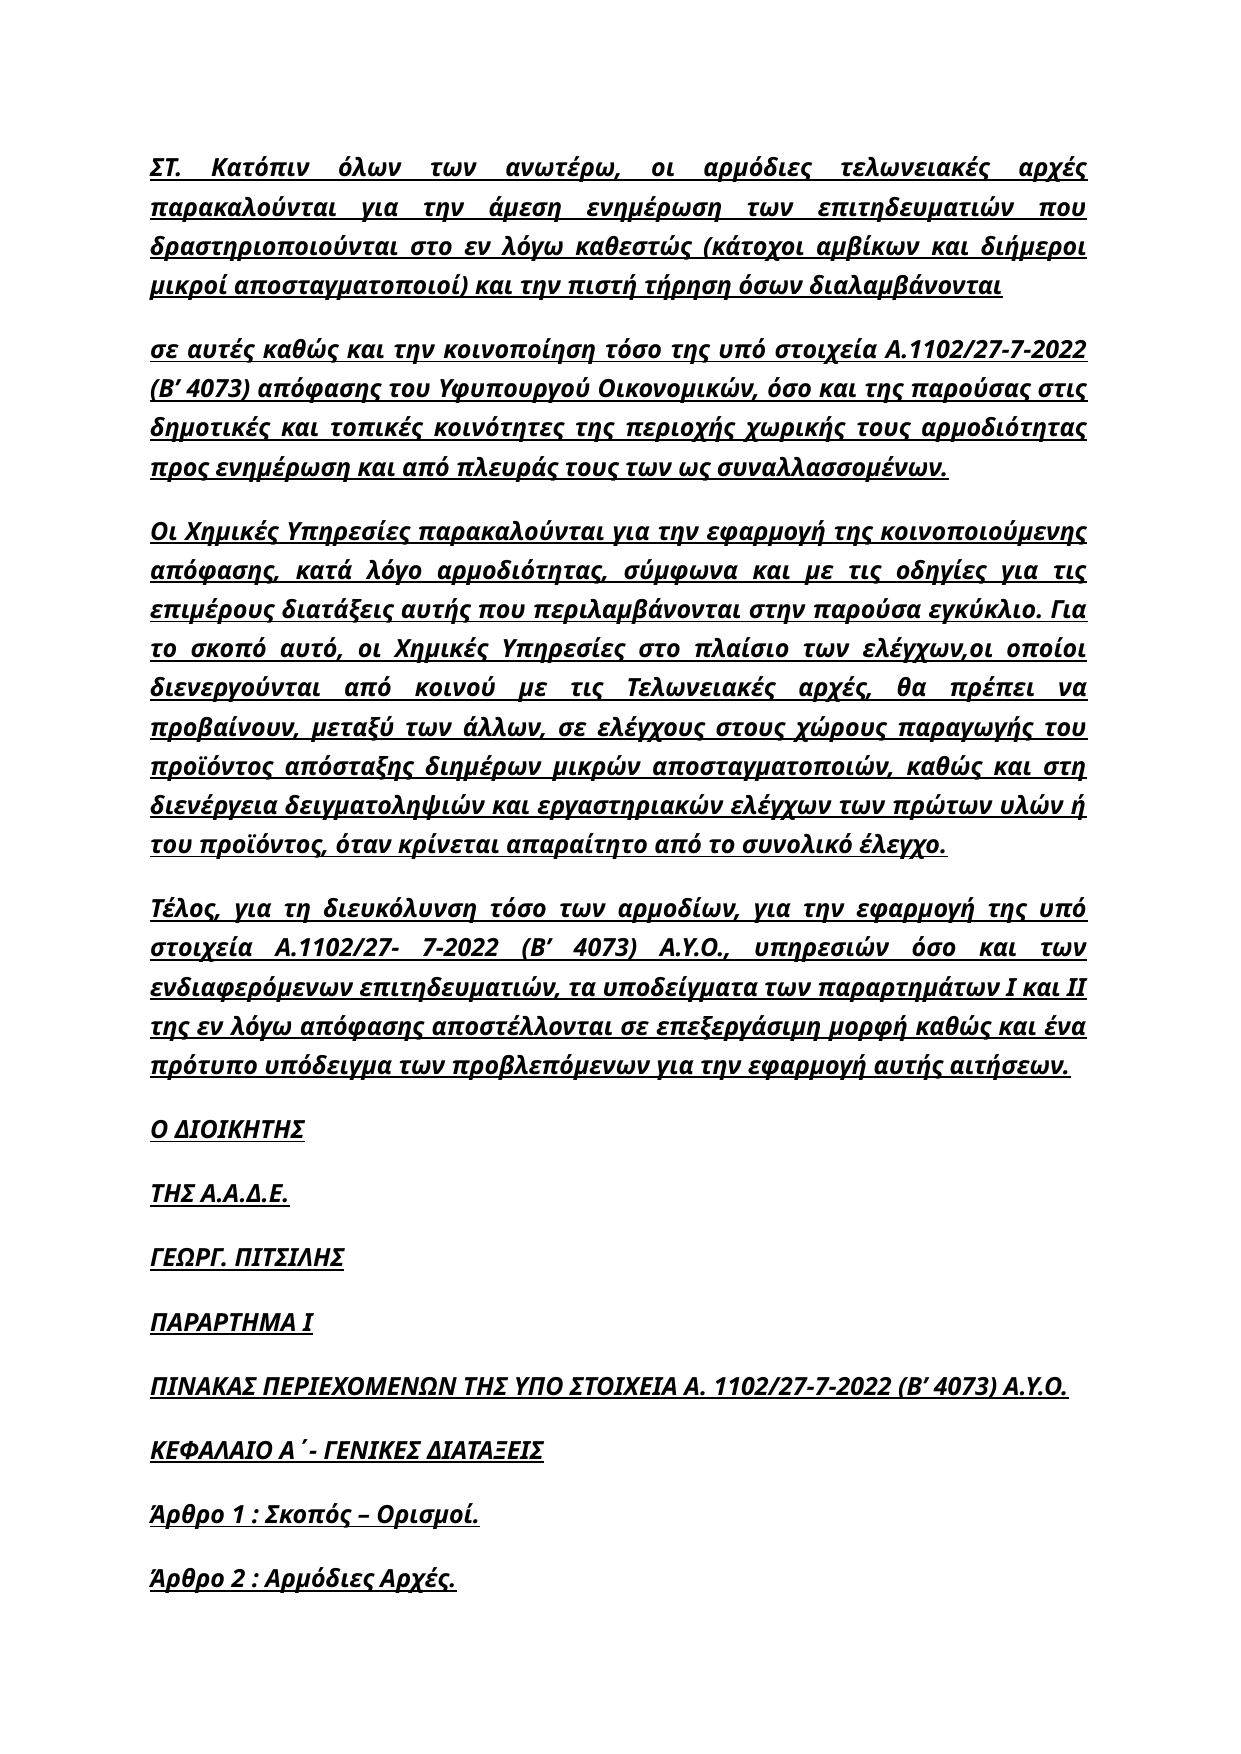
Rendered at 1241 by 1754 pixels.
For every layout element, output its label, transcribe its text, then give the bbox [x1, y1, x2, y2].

text ΤΗΣ Α.Α.Δ.Ε. [150, 1176, 1090, 1210]
text ΚΕΦΑΛΑΙΟ Α΄- ΓΕΝΙΚΕΣ ΔΙΑΤΑΞΕΙΣ [150, 1432, 1090, 1467]
text Άρθρο 1 : Σκοπός – Ορισμοί. [150, 1497, 1090, 1531]
text Άρθρο 2 : Αρμόδιες Αρχές. [150, 1561, 1090, 1595]
text ΣΤ. Κατόπιν όλων των ανωτέρω, οι αρμόδιες τελωνειακές αρχές παρακαλούνται για την άμεση ενημέρωση των επιτηδευματιών που δραστηριοποιούνται στο εν λόγω καθεστώς (κάτοχοι αμβίκων και διήμεροι μικροί αποσταγματοποιοί) και την πιστή τήρηση όσων διαλαμβάνονται [150, 150, 1090, 302]
text σε αυτές καθώς και την κοινοποίηση τόσο της υπό στοιχεία Α.1102/27-7-2022 (Β’ 4073) απόφασης του Υφυπουργού Οικονομικών, όσο και της παρούσας στις δημοτικές και τοπικές κοινότητες της περιοχής χωρικής τους αρμοδιότητας προς ενημέρωση και από πλευράς τους των ως συναλλασσομένων. [150, 332, 1090, 483]
text Τέλος, για τη διευκόλυνση τόσο των αρμοδίων, για την εφαρμογή της υπό στοιχεία Α.1102/27- 7-2022 (Β’ 4073) Α.Υ.Ο., υπηρεσιών όσο και των ενδιαφερόμενων επιτηδευματιών, τα υποδείγματα των παραρτημάτων Ι και ΙΙ της εν λόγω απόφασης αποστέλλονται σε επεξεργάσιμη μορφή καθώς και ένα πρότυπο υπόδειγμα των προβλεπόμενων για την εφαρμογή αυτής αιτήσεων. [150, 891, 1090, 1082]
text ΓΕΩΡΓ. ΠΙΤΣΙΛΗΣ [150, 1240, 1090, 1274]
text Οι Χημικές Υπηρεσίες παρακαλούνται για την εφαρμογή της κοινοποιούμενης απόφασης, κατά λόγο αρμοδιότητας, σύμφωνα και με τις οδηγίες για τις επιμέρους διατάξεις αυτής που περιλαμβάνονται στην παρούσα εγκύκλιο. Για το σκοπό αυτό, οι Χημικές Υπηρεσίες στο πλαίσιο των ελέγχων,οι οποίοι διενεργούνται από κοινού με τις Τελωνειακές αρχές, θα πρέπει να προβαίνουν, μεταξύ των άλλων, σε ελέγχους στους χώρους παραγωγής του προϊόντος απόσταξης διημέρων μικρών αποσταγματοποιών, καθώς και στη διενέργεια δειγματοληψιών και εργαστηριακών ελέγχων των πρώτων υλών ή του προϊόντος, όταν κρίνεται απαραίτητο από το συνολικό έλεγχο. [150, 513, 1090, 861]
text ΠΙΝΑΚΑΣ ΠΕΡΙΕΧΟΜΕΝΩΝ ΤΗΣ ΥΠΟ ΣΤΟΙΧΕΙΑ Α. 1102/27-7-2022 (Β’ 4073) Α.Υ.Ο. [150, 1368, 1090, 1402]
text ΠΑΡΑΡΤΗΜΑ Ι [150, 1304, 1090, 1338]
text Ο ΔΙΟΙΚΗΤΗΣ [150, 1112, 1090, 1146]
